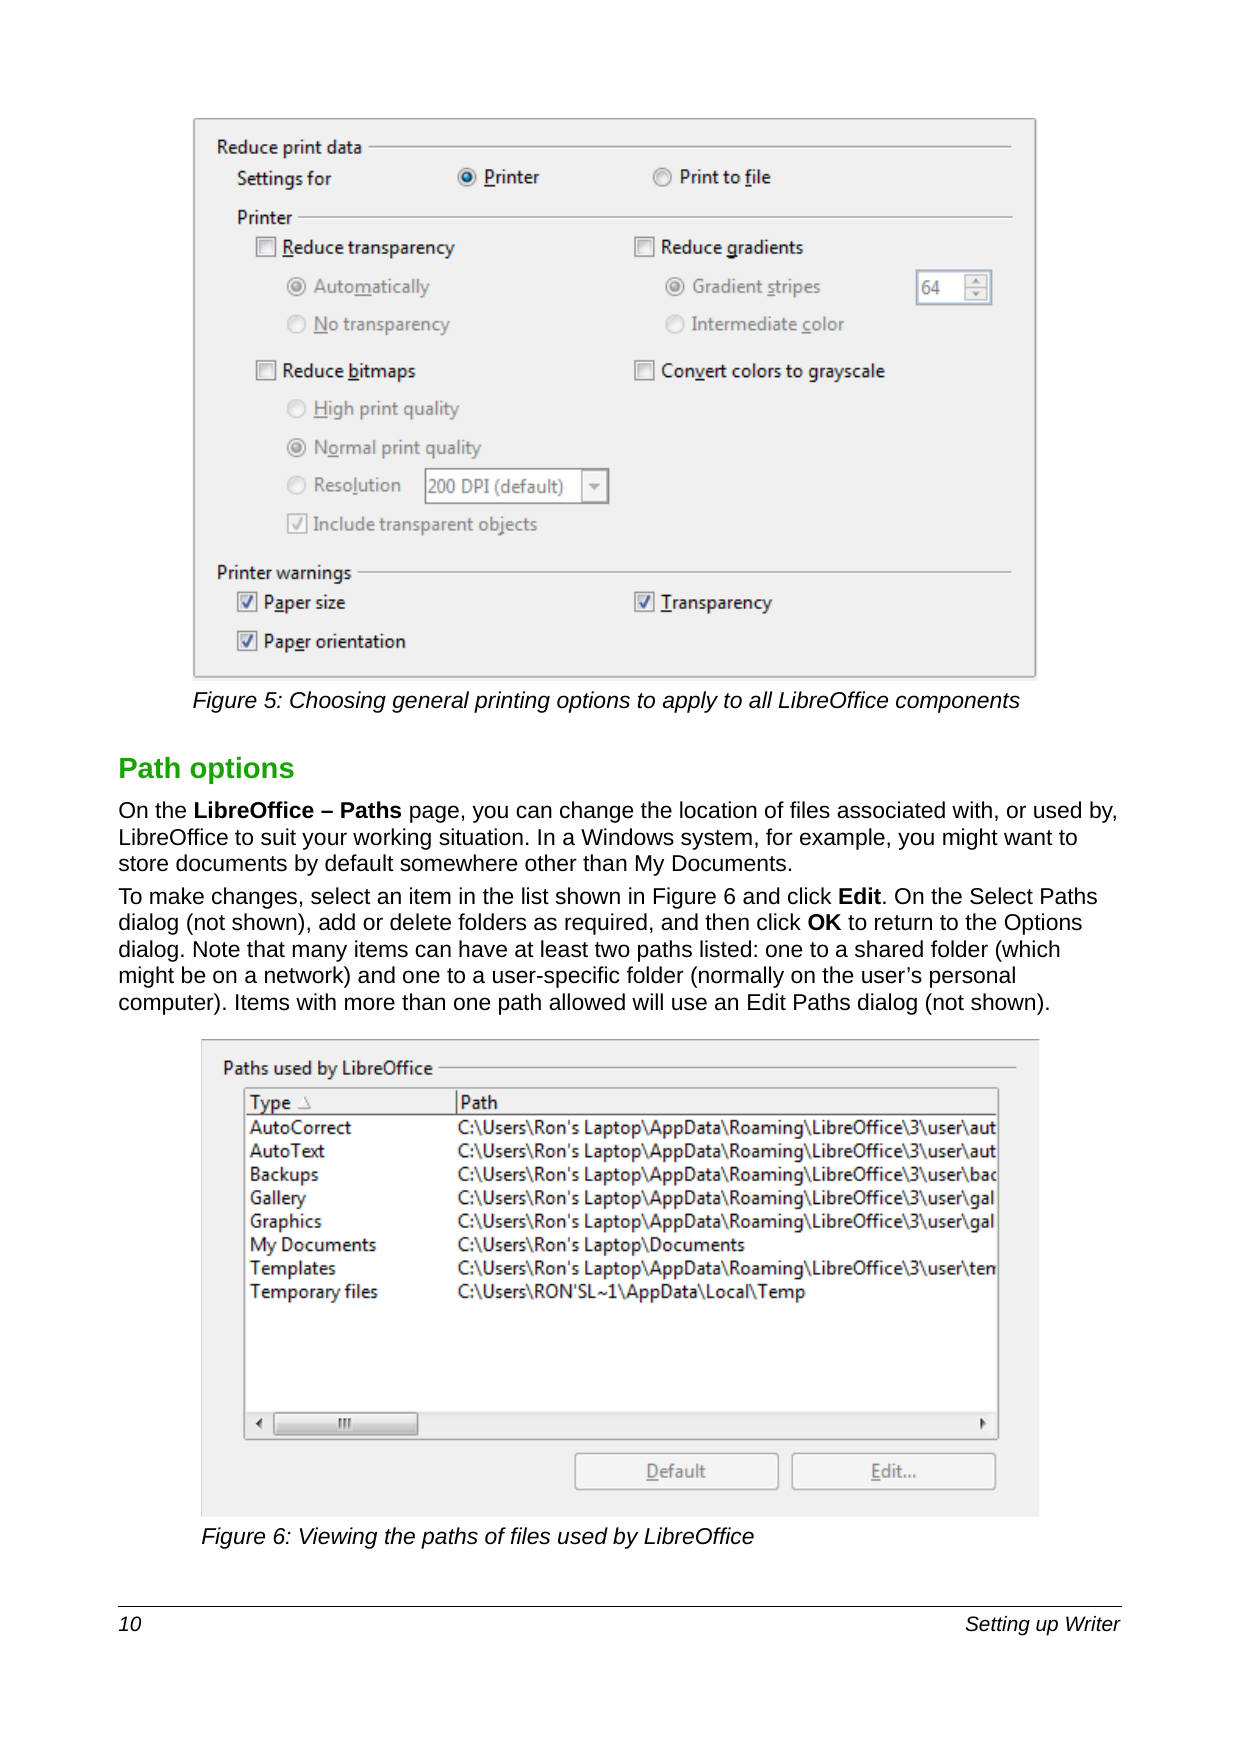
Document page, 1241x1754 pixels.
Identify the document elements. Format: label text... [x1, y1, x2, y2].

text Figure 5: Choosing general printing options to apply to all LibreOffice components [192, 687, 1048, 713]
list On the LibreOffice – Paths page, you can change the location of files associated with, or used by, LibreOffice to suit your working situation. In a Windows system, for example, you might want to store documents by default somewhere other than My Documents. [118, 797, 1122, 877]
picture [192, 118, 1038, 681]
subtitle Path options [118, 752, 1122, 785]
picture [201, 1039, 1040, 1517]
text To make changes, select an item in the list shown in Figure 6 and click Edit. On the Select Paths dialog (not shown), add or delete folders as required, and then click OK to return to the Options dialog. Note that many items can have at least two paths listed: one to a shared folder (which might be on a network) and one to a user-specific folder (normally on the user’s personal computer). Items with more than one path allowed will use an Edit Paths dialog (not shown). [118, 883, 1122, 1015]
text Figure 6: Viewing the paths of files used by LibreOffice [201, 1523, 1039, 1549]
